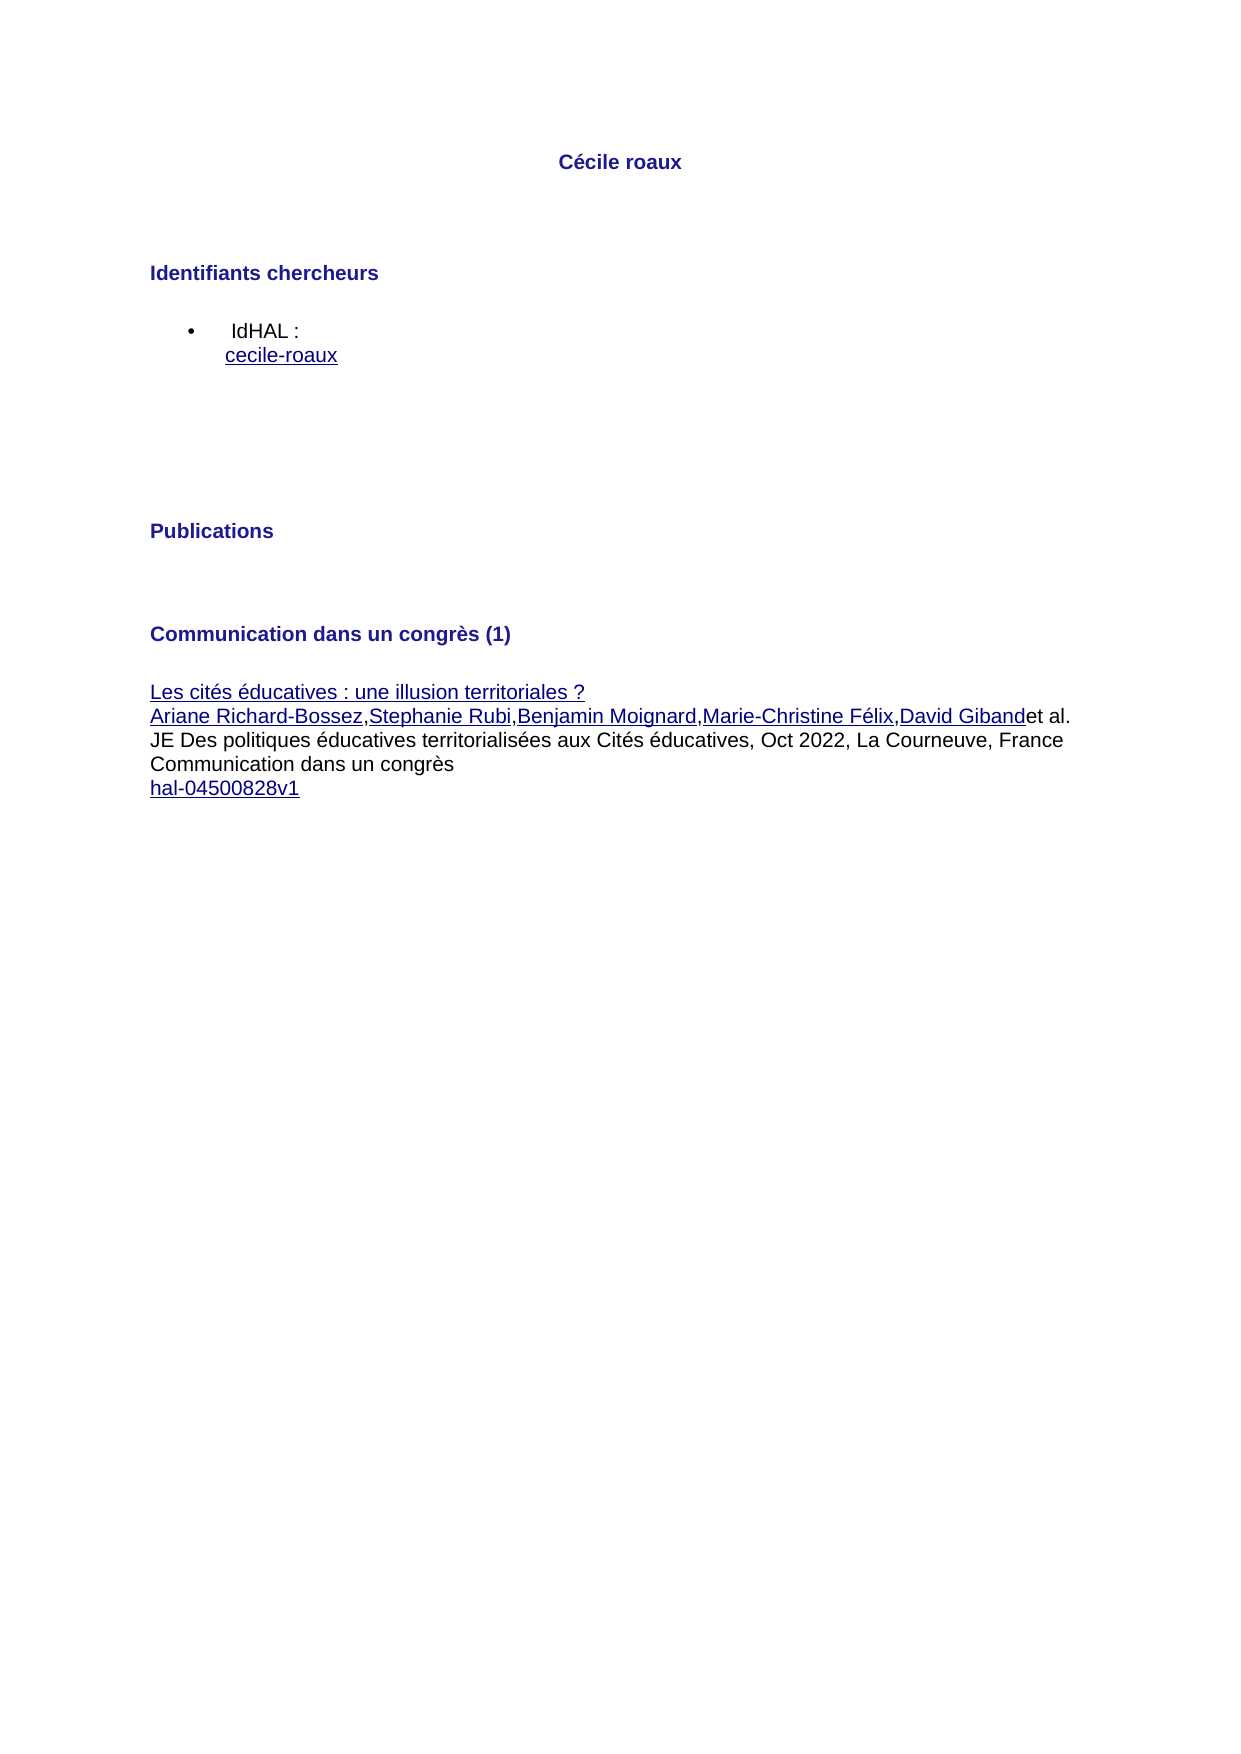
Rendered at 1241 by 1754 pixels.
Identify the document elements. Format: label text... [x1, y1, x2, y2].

table_header Les cités éducatives : une illusion territoriales ? Ariane Richard-Bossez,Stephanie Rubi,Benjamin Moignard,Marie-Christine Félix,David Gibandet al. JE Des politiques éducatives territorialisées aux Cités éducatives, Oct 2022, La Courneuve, France Communication dans un congrès hal-04500828v1 [150, 680, 1090, 800]
subtitle Communication dans un congrès (1) [150, 622, 1090, 646]
subtitle Identifiants chercheurs [150, 260, 1090, 284]
list IdHAL : [187, 319, 1090, 343]
list cecile-roaux [187, 343, 1090, 367]
subtitle Publications [150, 519, 1090, 543]
subtitle Cécile roaux [150, 150, 1090, 174]
